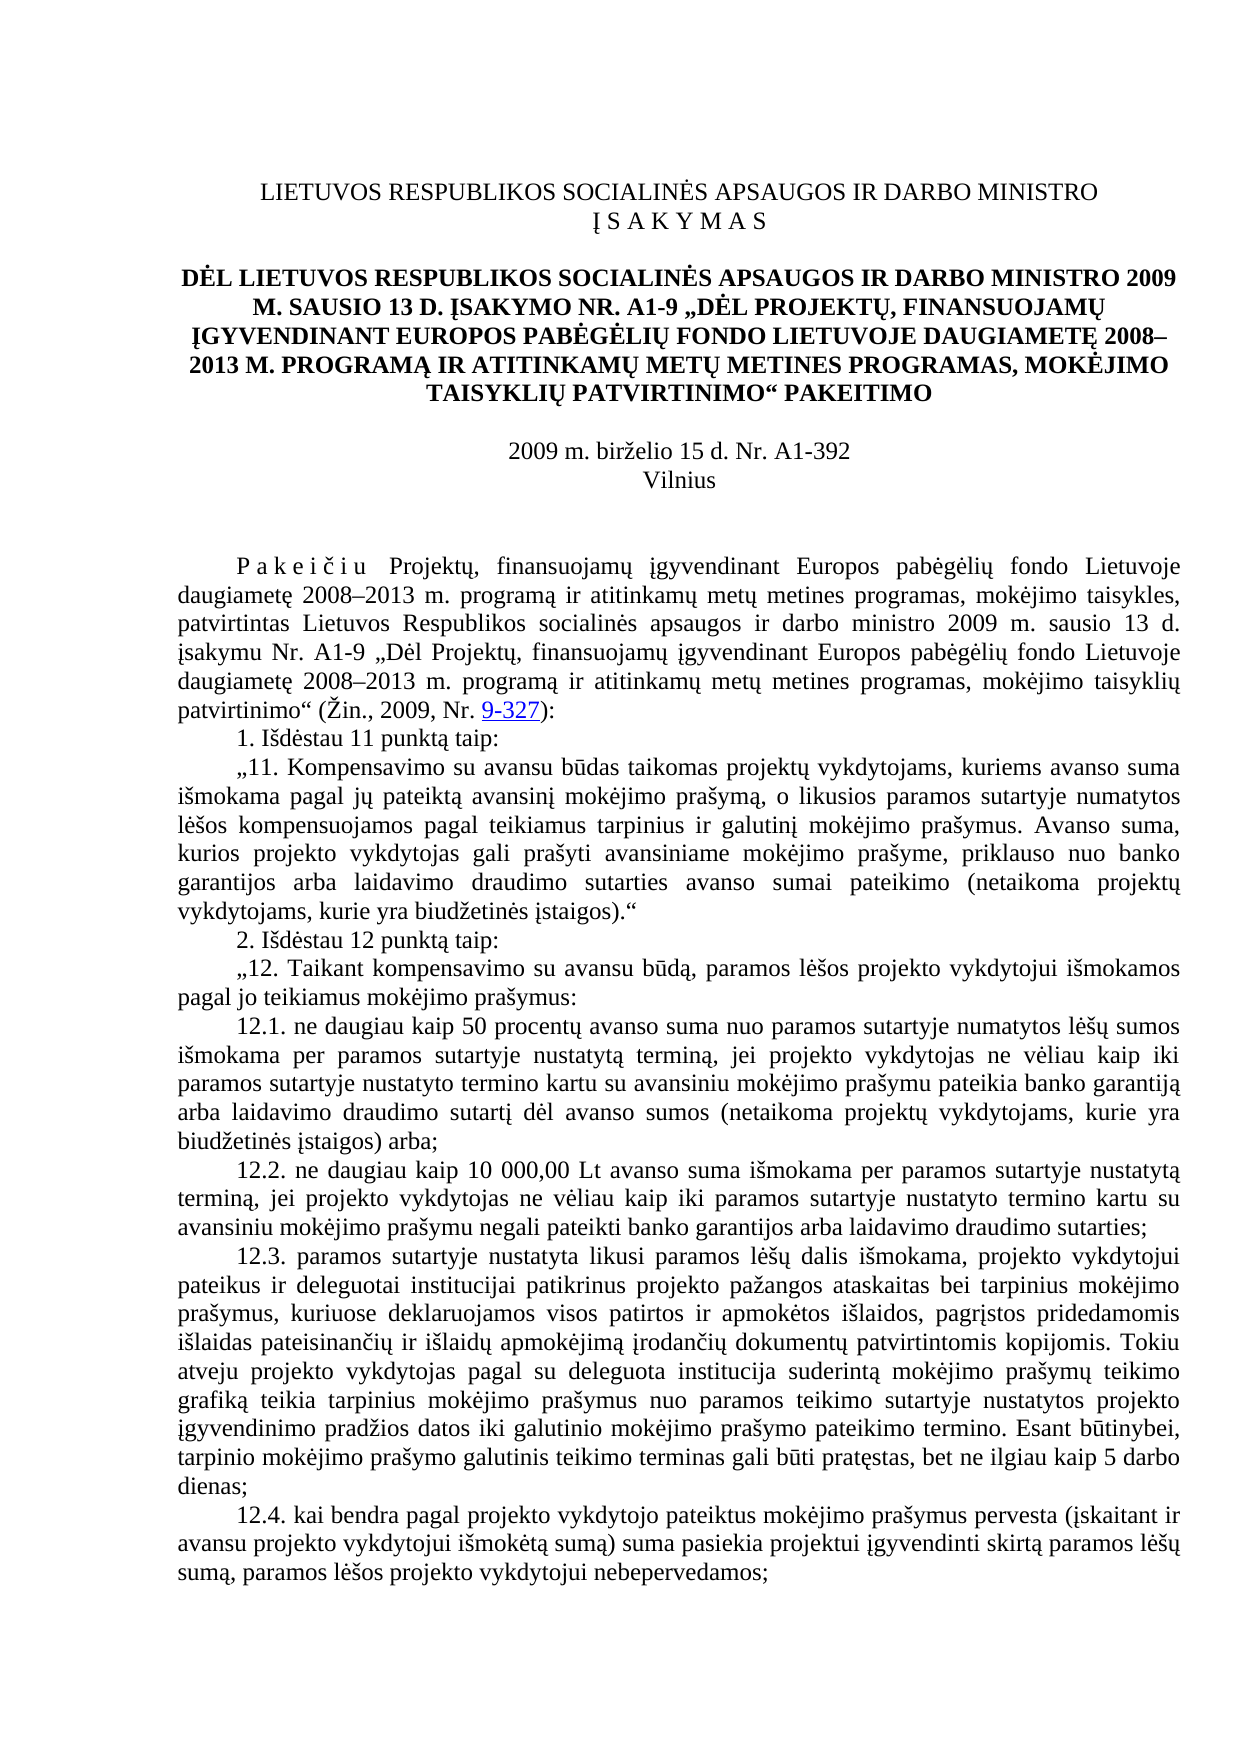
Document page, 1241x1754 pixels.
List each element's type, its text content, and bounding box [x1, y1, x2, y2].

text Pakeičiu Projektų, finansuojamų įgyvendinant Europos pabėgėlių fondo Lietuvoje daugiametę 2008–2013 m. programą ir atitinkamų metų metines programas, mokėjimo taisykles, patvirtintas Lietuvos Respublikos socialinės apsaugos ir darbo ministro 2009 m. sausio 13 d. įsakymu Nr. A1-9 „Dėl Projektų, finansuojamų įgyvendinant Europos pabėgėlių fondo Lietuvoje daugiametę 2008–2013 m. programą ir atitinkamų metų metines programas, mokėjimo taisyklių patvirtinimo“ (Žin., 2009, Nr. 9-327): [177, 551, 1181, 723]
text 12.2. ne daugiau kaip 10 000,00 Lt avanso suma išmokama per paramos sutartyje nustatytą terminą, jei projekto vykdytojas ne vėliau kaip iki paramos sutartyje nustatyto termino kartu su avansiniu mokėjimo prašymu negali pateikti banko garantijos arba laidavimo draudimo sutarties; [177, 1155, 1181, 1241]
text 2009 m. birželio 15 d. Nr. A1-392 [177, 436, 1181, 465]
text Vilnius [177, 465, 1181, 493]
text LIETUVOS RESPUBLIKOS SOCIALINĖS APSAUGOS IR DARBO MINISTRO [177, 177, 1181, 206]
text DĖL LIETUVOS RESPUBLIKOS SOCIALINĖS APSAUGOS IR DARBO MINISTRO 2009 M. SAUSIO 13 D. ĮSAKYMO NR. A1-9 „DĖL PROJEKTŲ, FINANSUOJAMŲ ĮGYVENDINANT EUROPOS PABĖGĖLIŲ FONDO LIETUVOJE DAUGIAMETĘ 2008–2013 M. PROGRAMĄ IR ATITINKAMŲ METŲ METINES PROGRAMAS, MOKĖJIMO TAISYKLIŲ PATVIRTINIMO“ PAKEITIMO [177, 263, 1181, 407]
text „11. Kompensavimo su avansu būdas taikomas projektų vykdytojams, kuriems avanso suma išmokama pagal jų pateiktą avansinį mokėjimo prašymą, o likusios paramos sutartyje numatytos lėšos kompensuojamos pagal teikiamus tarpinius ir galutinį mokėjimo prašymus. Avanso suma, kurios projekto vykdytojas gali prašyti avansiniame mokėjimo prašyme, priklauso nuo banko garantijos arba laidavimo draudimo sutarties avanso sumai pateikimo (netaikoma projektų vykdytojams, kurie yra biudžetinės įstaigos).“ [177, 752, 1181, 925]
text 12.1. ne daugiau kaip 50 procentų avanso suma nuo paramos sutartyje numatytos lėšų sumos išmokama per paramos sutartyje nustatytą terminą, jei projekto vykdytojas ne vėliau kaip iki paramos sutartyje nustatyto termino kartu su avansiniu mokėjimo prašymu pateikia banko garantiją arba laidavimo draudimo sutartį dėl avanso sumos (netaikoma projektų vykdytojams, kurie yra biudžetinės įstaigos) arba; [177, 1011, 1181, 1155]
text „12. Taikant kompensavimo su avansu būdą, paramos lėšos projekto vykdytojui išmokamos pagal jo teikiamus mokėjimo prašymus: [177, 953, 1181, 1011]
text 1. Išdėstau 11 punktą taip: [177, 723, 1181, 752]
text ĮSAKYMAS [177, 206, 1181, 235]
text 12.4. kai bendra pagal projekto vykdytojo pateiktus mokėjimo prašymus pervesta (įskaitant ir avansu projekto vykdytojui išmokėtą sumą) suma pasiekia projektui įgyvendinti skirtą paramos lėšų sumą, paramos lėšos projekto vykdytojui nebepervedamos; [177, 1500, 1181, 1586]
text 2. Išdėstau 12 punktą taip: [177, 925, 1181, 953]
text 12.3. paramos sutartyje nustatyta likusi paramos lėšų dalis išmokama, projekto vykdytojui pateikus ir deleguotai institucijai patikrinus projekto pažangos ataskaitas bei tarpinius mokėjimo prašymus, kuriuose deklaruojamos visos patirtos ir apmokėtos išlaidos, pagrįstos pridedamomis išlaidas pateisinančių ir išlaidų apmokėjimą įrodančių dokumentų patvirtintomis kopijomis. Tokiu atveju projekto vykdytojas pagal su deleguota institucija suderintą mokėjimo prašymų teikimo grafiką teikia tarpinius mokėjimo prašymus nuo paramos teikimo sutartyje nustatytos projekto įgyvendinimo pradžios datos iki galutinio mokėjimo prašymo pateikimo termino. Esant būtinybei, tarpinio mokėjimo prašymo galutinis teikimo terminas gali būti pratęstas, bet ne ilgiau kaip 5 darbo dienas; [177, 1241, 1181, 1500]
